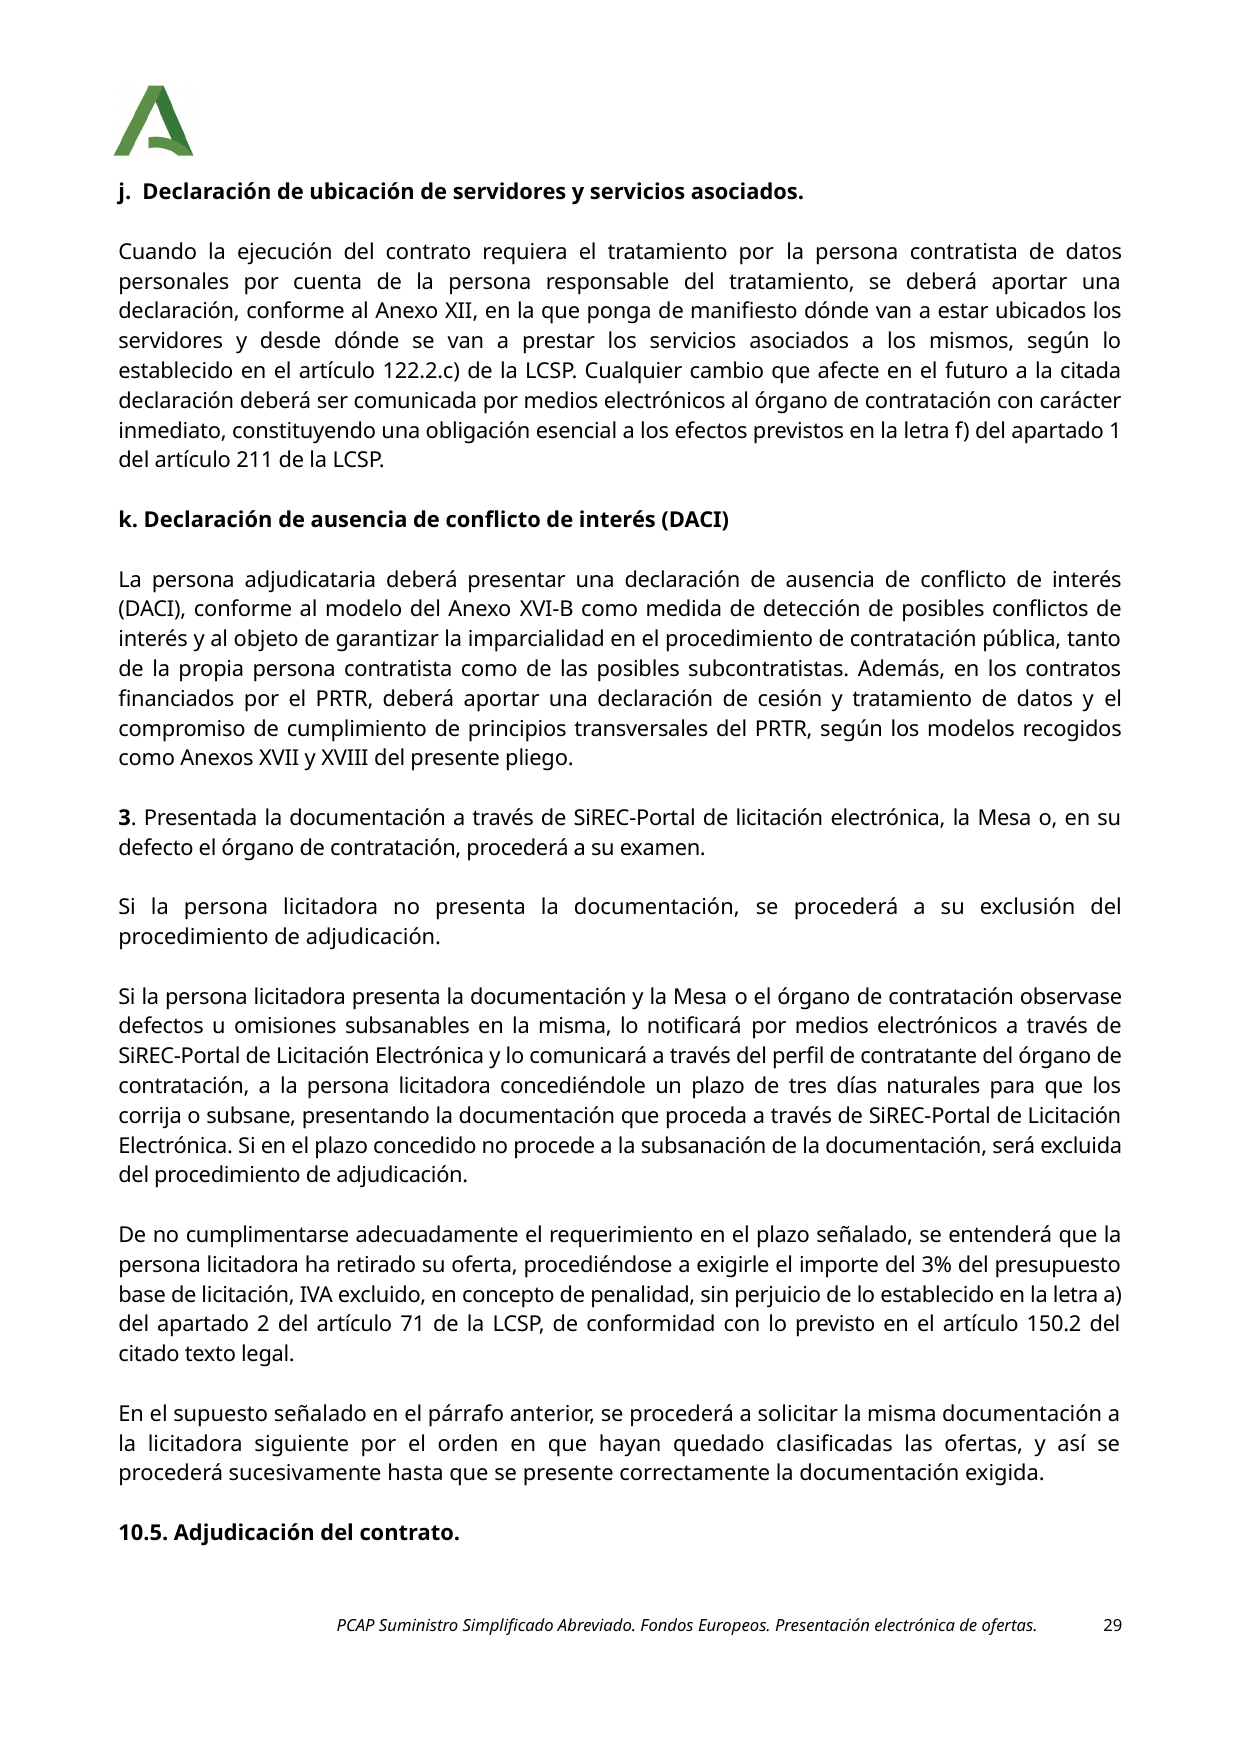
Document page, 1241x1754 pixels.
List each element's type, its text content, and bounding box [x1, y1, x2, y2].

text j. Declaración de ubicación de servidores y servicios asociados. [118, 176, 1122, 206]
text De no cumplimentarse adecuadamente el requerimiento en el plazo señalado, se entenderá que la persona licitadora ha retirado su oferta, procediéndose a exigirle el importe del 3% del presupuesto base de licitación, IVA excluido, en concepto de penalidad, sin perjuicio de lo establecido en la letra a) del apartado 2 del artículo 71 de la LCSP, de conformidad con lo previsto en el artículo 150.2 del citado texto legal. [118, 1219, 1122, 1368]
text Si la persona licitadora presenta la documentación y la Mesa o el órgano de contratación observase defectos u omisiones subsanables en la misma, lo notificará por medios electrónicos a través de SiREC-Portal de Licitación Electrónica y lo comunicará a través del perfil de contratante del órgano de contratación, a la persona licitadora concediéndole un plazo de tres días naturales para que los corrija o subsane, presentando la documentación que proceda a través de SiREC-Portal de Licitación Electrónica. Si en el plazo concedido no procede a la subsanación de la documentación, será excluida del procedimiento de adjudicación. [118, 981, 1122, 1189]
text La persona adjudicataria deberá presentar una declaración de ausencia de conflicto de interés (DACI), conforme al modelo del Anexo XVI-B como medida de detección de posibles conflictos de interés y al objeto de garantizar la imparcialidad en el procedimiento de contratación pública, tanto de la propia persona contratista como de las posibles subcontratistas. Además, en los contratos financiados por el PRTR, deberá aportar una declaración de cesión y tratamiento de datos y el compromiso de cumplimiento de principios transversales del PRTR, según los modelos recogidos como Anexos XVII y XVIII del presente pliego. [118, 564, 1122, 772]
text Cuando la ejecución del contrato requiera el tratamiento por la persona contratista de datos personales por cuenta de la persona responsable del tratamiento, se deberá aportar una declaración, conforme al Anexo XII, en la que ponga de manifiesto dónde van a estar ubicados los servidores y desde dónde se van a prestar los servicios asociados a los mismos, según lo establecido en el artículo 122.2.c) de la LCSP. Cualquier cambio que afecte en el futuro a la citada declaración deberá ser comunicada por medios electrónicos al órgano de contratación con carácter inmediato, constituyendo una obligación esencial a los efectos previstos en la letra f) del apartado 1 del artículo 211 de la LCSP. [118, 236, 1122, 474]
text En el supuesto señalado en el párrafo anterior, se procederá a solicitar la misma documentación a la licitadora siguiente por el orden en que hayan quedado clasificadas las ofertas, y así se procederá sucesivamente hasta que se presente correctamente la documentación exigida. [118, 1398, 1122, 1487]
text Si la persona licitadora no presenta la documentación, se procederá a su exclusión del procedimiento de adjudicación. [118, 891, 1122, 951]
subtitle 10.5. Adjudicación del contrato. [118, 1517, 1122, 1547]
picture [109, 81, 198, 160]
text 3. Presentada la documentación a través de SiREC-Portal de licitación electrónica, la Mesa o, en su defecto el órgano de contratación, procederá a su examen. [118, 802, 1122, 862]
text k. Declaración de ausencia de conflicto de interés (DACI) [118, 504, 1122, 534]
